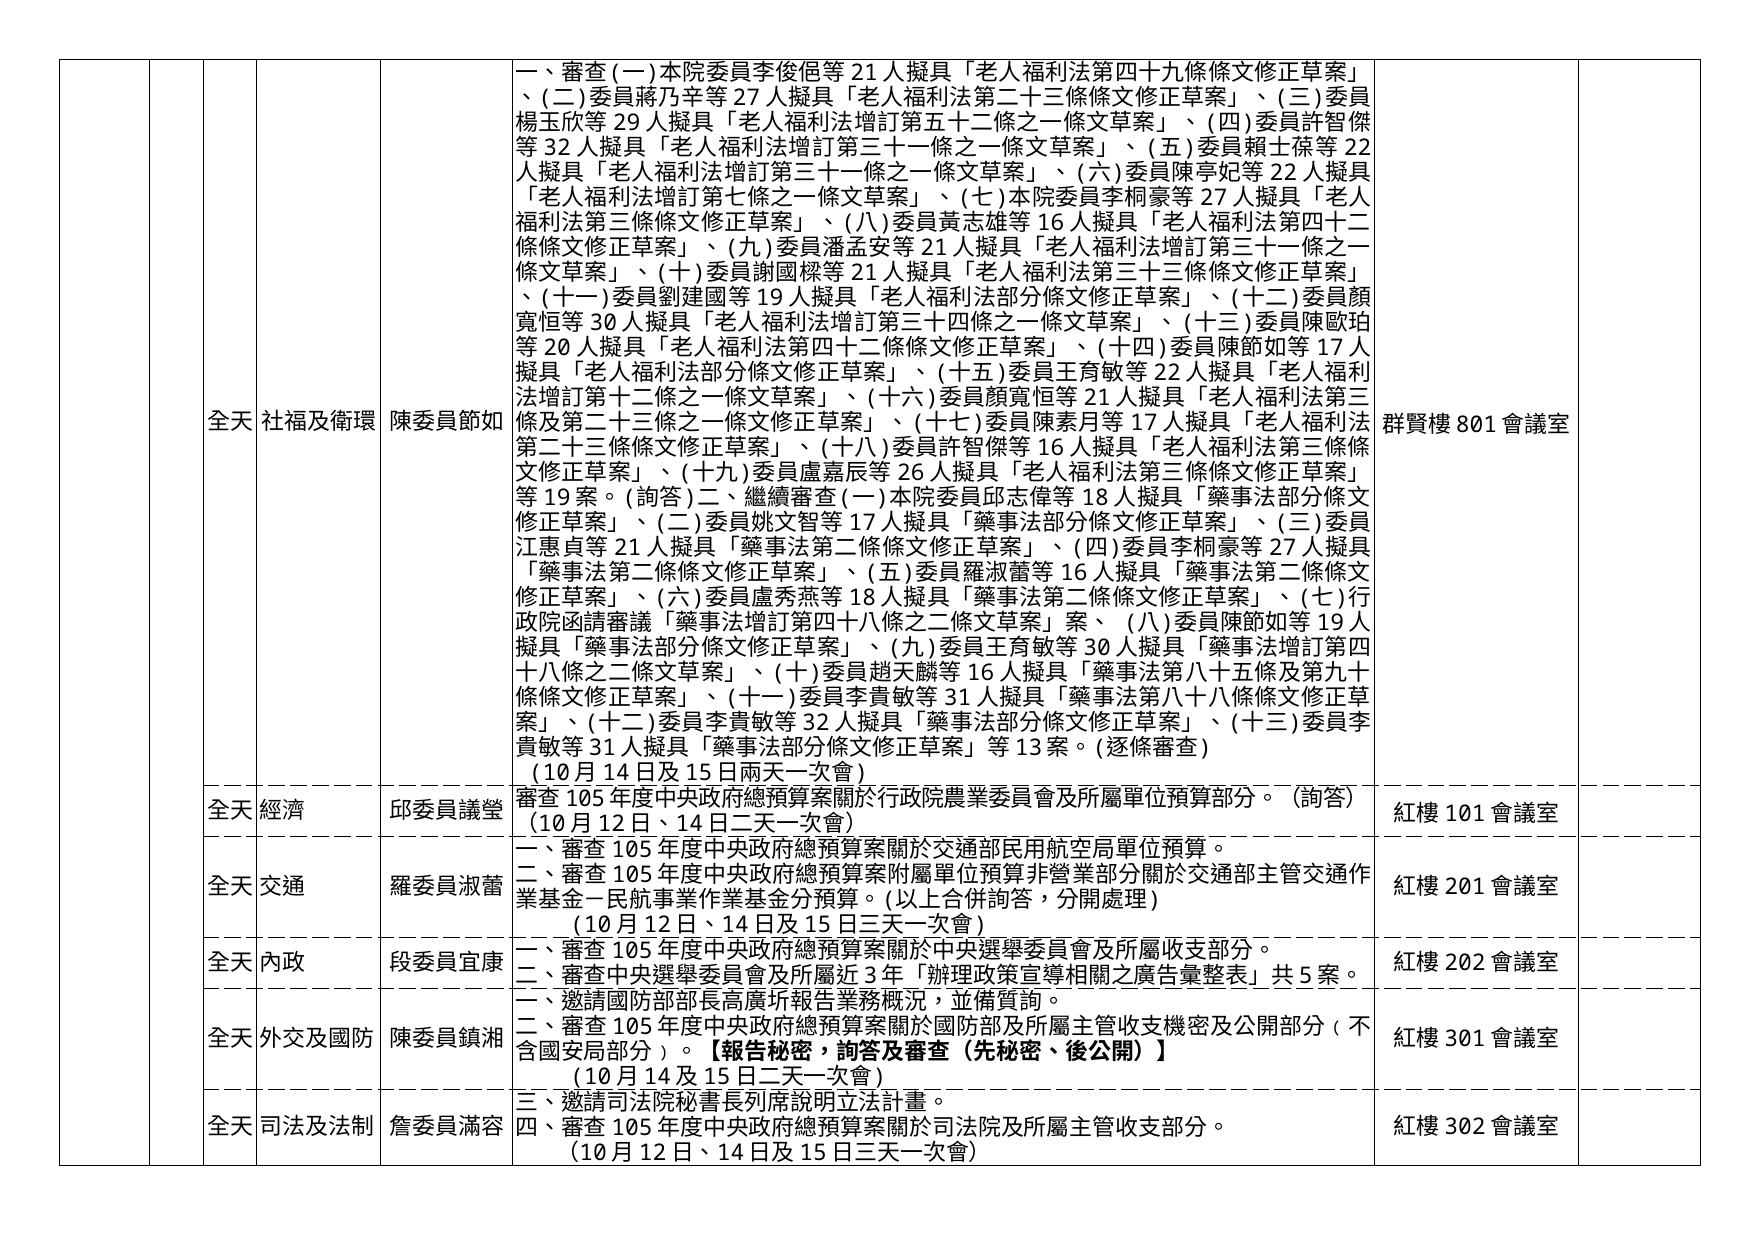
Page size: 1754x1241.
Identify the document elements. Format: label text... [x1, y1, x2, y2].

table_cell 審查105年度中央政府總預算案關於行政院農業委員會及所屬單位預算部分。（詢答） （10月12日、14日二天一次會） [513, 785, 1374, 836]
table_cell 紅樓101會議室 [1375, 785, 1578, 836]
table_cell [1579, 785, 1700, 836]
table_cell [60, 60, 149, 1165]
table_cell 一、審查(一)本院委員李俊俋等21人擬具「老人福利法第四十九條條文修正草案」、(二)委員蔣乃辛等27人擬具「老人福利法第二十三條條文修正草案」、(三)委員楊玉欣等29人擬具「老人福利法增訂第五十二條之一條文草案」、(四)委員許智傑等32人擬具「老人福利法增訂第三十一條之一條文草案」、(五)委員賴士葆等22人擬具「老人福利法增訂第三十一條之一條文草案」、(六)委員陳亭妃等22人擬具「老人福利法增訂第七條之一條文草案」、(七)本院委員李桐豪等27人擬具「老人福利法第三條條文修正草案」、(八)委員黃志雄等16人擬具「老人福利法第四十二條條文修正草案」、(九)委員潘孟安等21人擬具「老人福利法增訂第三十一條之一條文草案」、(十)委員謝國樑等21人擬具「老人福利法第三十三條條文修正草案」、(十一)委員劉建國等19人擬具「老人福利法部分條文修正草案」、(十二)委員顏寬恒等30人擬具「老人福利法增訂第三十四條之一條文草案」、(十三)委員陳歐珀等20人擬具「老人福利法第四十二條條文修正草案」、(十四)委員陳節如等17人擬具「老人福利法部分條文修正草案」、(十五)委員王育敏等22人擬具「老人福利法增訂第十二條之一條文草案」、(十六)委員顏寬恒等21人擬具「老人福利法第三條及第二十三條之一條文修正草案」、(十七)委員陳素月等17人擬具「老人福利法第二十三條條文修正草案」、(十八)委員許智傑等16人擬具「老人福利法第三條條文修正草案」、(十九)委員盧嘉辰等26人擬具「老人福利法第三條條文修正草案」等19案。(詢答)二、繼續審查(一)本院委員邱志偉等18人擬具「藥事法部分條文修正草案」、(二)委員姚文智等17人擬具「藥事法部分條文修正草案」、(三)委員江惠貞等21人擬具「藥事法第二條條文修正草案」、(四)委員李桐豪等27人擬具「藥事法第二條條文修正草案」、(五)委員羅淑蕾等16人擬具「藥事法第二條條文修正草案」、(六)委員盧秀燕等18人擬具「藥事法第二條條文修正草案」、(七)行政院函請審議「藥事法增訂第四十八條之二條文草案」案、 (八)委員陳節如等19人擬具「藥事法部分條文修正草案」、(九)委員王育敏等30人擬具「藥事法增訂第四十八條之二條文草案」、(十)委員趙天麟等16人擬具「藥事法第八十五條及第九十條條文修正草案」、(十一)委員李貴敏等31人擬具「藥事法第八十八條條文修正草案」、(十二)委員李貴敏等32人擬具「藥事法部分條文修正草案」、(十三)委員李貴敏等31人擬具「藥事法部分條文修正草案」等13案。(逐條審查) (10月14日及15日兩天一次會) [513, 60, 1374, 785]
table_cell 紅樓301會議室 [1375, 988, 1578, 1089]
table_cell 全天 [204, 937, 256, 988]
table_cell 全天 [204, 60, 256, 785]
table_cell [1579, 937, 1700, 988]
table_cell 紅樓302會議室 [1375, 1089, 1578, 1165]
table_cell 社福及衛環 [257, 60, 380, 785]
table_cell [1579, 836, 1700, 937]
table_cell 全天 [204, 836, 256, 937]
table_cell 一、審查105年度中央政府總預算案關於交通部民用航空局單位預算。 二、審查105年度中央政府總預算案附屬單位預算非營業部分關於交通部主管交通作 業基金－民航事業作業基金分預算。(以上合併詢答，分開處理) (10月12日、14日及15日三天一次會) [513, 836, 1374, 937]
table_cell 陳委員鎮湘 [381, 988, 512, 1089]
table_cell 陳委員節如 [381, 60, 512, 785]
table_cell [1579, 988, 1700, 1089]
table_cell 一、邀請國防部部長高廣圻報告業務概況，並備質詢。 二、審查105年度中央政府總預算案關於國防部及所屬主管收支機密及公開部分﹙不 含國安局部分﹚。【報告秘密，詢答及審查（先秘密、後公開）】 (10月14及15日二天一次會) [513, 988, 1374, 1089]
table_cell 紅樓201會議室 [1375, 836, 1578, 937]
table_cell 一、審查105年度中央政府總預算案關於中央選舉委員會及所屬收支部分。 二、審查中央選舉委員會及所屬近3年「辦理政策宣導相關之廣告彙整表」共5案。 [513, 937, 1374, 988]
table_cell 司法及法制 [257, 1089, 380, 1165]
table_cell 交通 [257, 836, 380, 937]
table_cell 全天 [204, 988, 256, 1089]
table_cell 紅樓202會議室 [1375, 937, 1578, 988]
table_cell [1579, 60, 1700, 785]
table_cell 段委員宜康 [381, 937, 512, 988]
table_cell 三、邀請司法院秘書長列席說明立法計畫。 四、審查105年度中央政府總預算案關於司法院及所屬主管收支部分。 （10月12日、14日及15日三天一次會） [513, 1089, 1374, 1165]
table_cell 內政 [257, 937, 380, 988]
table_cell 邱委員議瑩 [381, 785, 512, 836]
table_cell 全天 [204, 1089, 256, 1165]
table_cell [150, 60, 203, 1165]
table_cell [1579, 1089, 1700, 1165]
table_cell 群賢樓801會議室 [1375, 60, 1578, 785]
table_cell 外交及國防 [257, 988, 380, 1089]
table_cell 經濟 [257, 785, 380, 836]
table_cell 全天 [204, 785, 256, 836]
table_cell 羅委員淑蕾 [381, 836, 512, 937]
table_cell 詹委員滿容 [381, 1089, 512, 1165]
